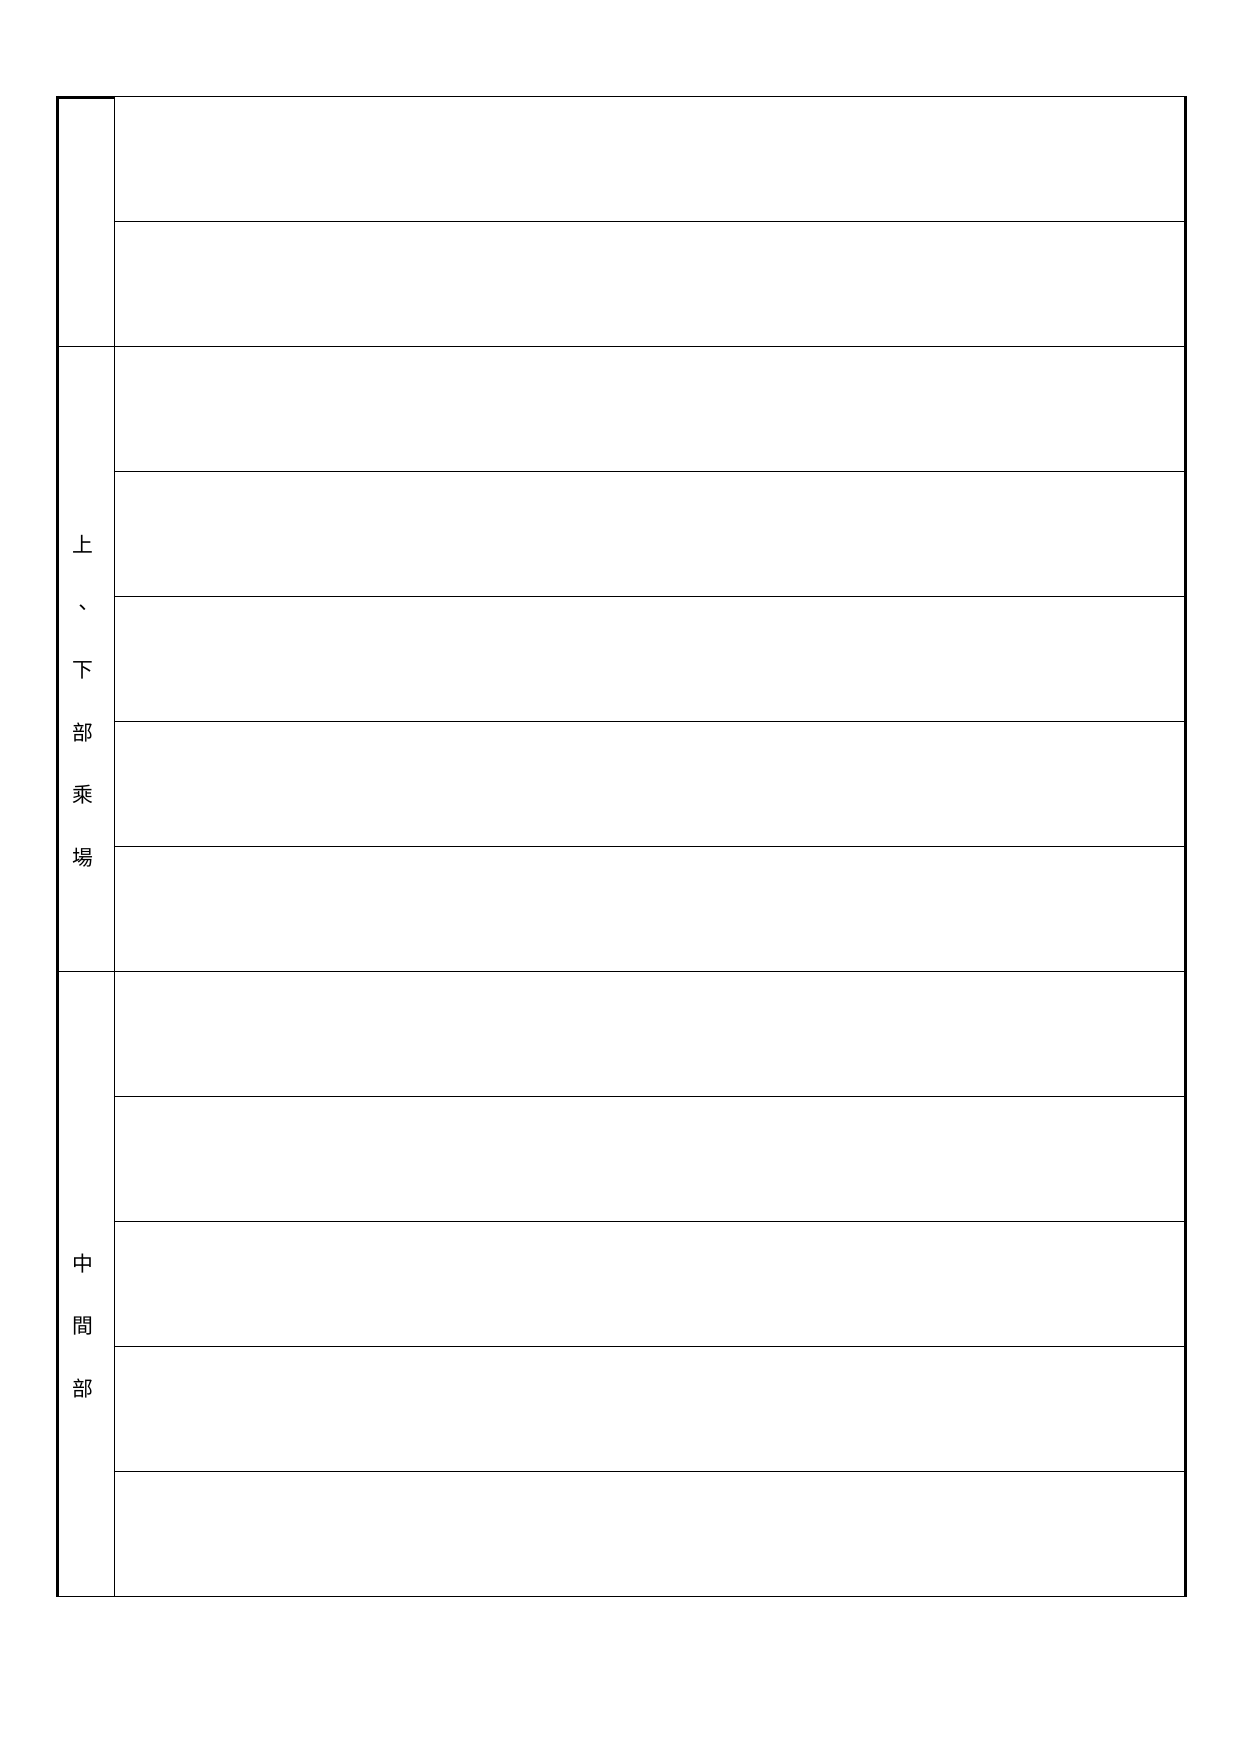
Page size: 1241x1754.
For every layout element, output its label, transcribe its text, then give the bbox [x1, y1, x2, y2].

table_cell [115, 97, 1184, 221]
table_cell [115, 472, 1184, 596]
table_cell [115, 1347, 1184, 1471]
table_cell [115, 347, 1184, 471]
table_cell [115, 222, 1184, 346]
table_cell [115, 597, 1184, 721]
table_cell [115, 847, 1184, 971]
table_cell [115, 1472, 1184, 1596]
table_cell [115, 972, 1184, 1096]
table_cell [115, 722, 1184, 846]
table_cell [59, 99, 114, 346]
table_cell [115, 1222, 1184, 1346]
table_cell 中間部 [59, 972, 114, 1596]
table_cell [115, 1097, 1184, 1221]
table_cell 上、下部乘場 [59, 347, 114, 971]
